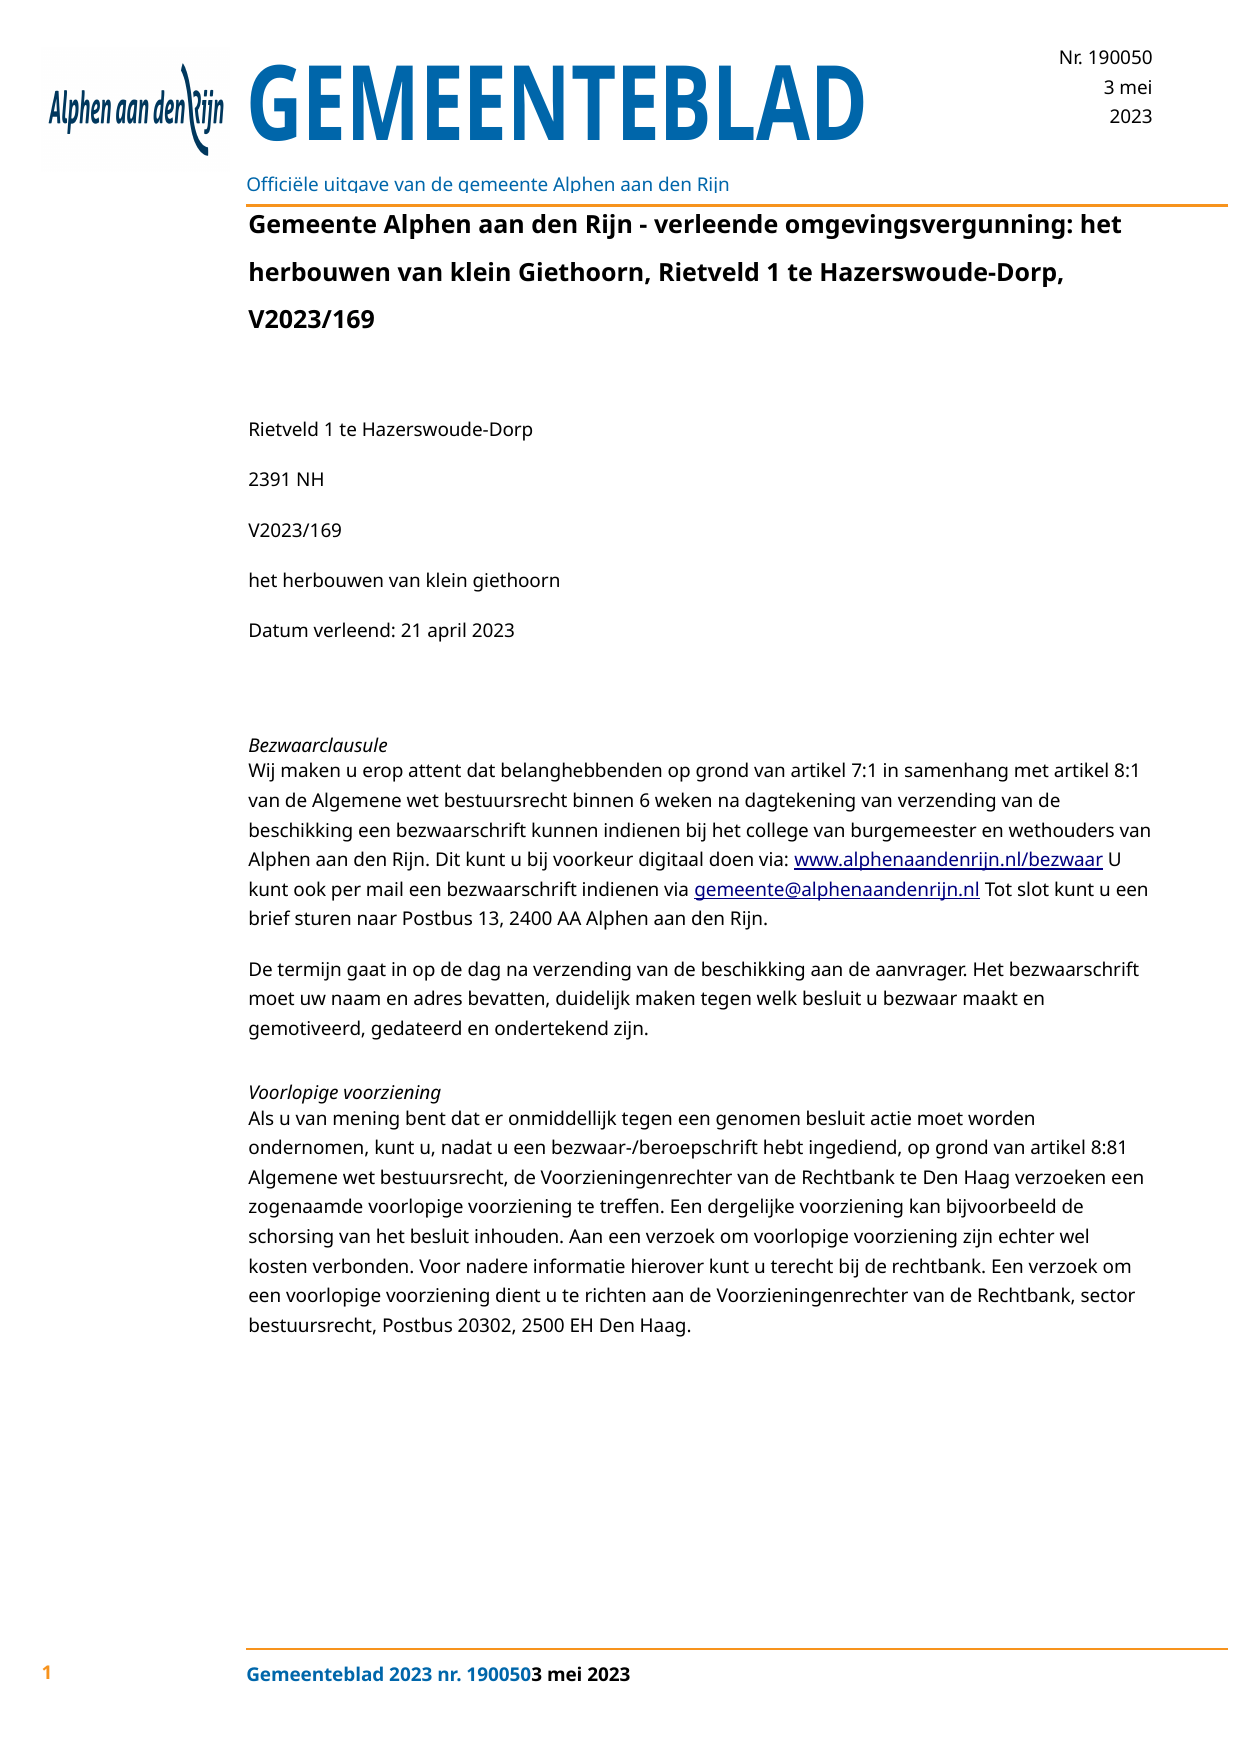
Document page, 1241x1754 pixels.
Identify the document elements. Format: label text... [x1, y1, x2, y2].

text Wij maken u erop attent dat belanghebbenden op grond van artikel 7:1 in samenhang met artikel 8:1 van de Algemene wet bestuursrecht binnen 6 weken na dagtekening van verzending van de beschikking een bezwaarschrift kunnen indienen bij het college van burgemeester en wethouders van Alphen aan den Rijn. Dit kunt u bij voorkeur digitaal doen via: www.alphenaandenrijn.nl/bezwaar U kunt ook per mail een bezwaarschrift indienen via gemeente@alphenaandenrijn.nl Tot slot kunt u een brief sturen naar Postbus 13, 2400 AA Alphen aan den Rijn. [248, 758, 1152, 931]
text Voorlopige voorziening [248, 1079, 1152, 1105]
text Als u van mening bent dat er onmiddellijk tegen een genomen besluit actie moet worden ondernomen, kunt u, nadat u een bezwaar-/beroepschrift hebt ingediend, op grond van artikel 8:81 Algemene wet bestuursrecht, de Voorzieningenrechter van de Rechtbank te Den Haag verzoeken een zogenaamde voorlopige voorziening te treffen. Een dergelijke voorziening kan bijvoorbeeld de schorsing van het besluit inhouden. Aan een verzoek om voorlopige voorziening zijn echter wel kosten verbonden. Voor nadere informatie hierover kunt u terecht bij de rechtbank. Een verzoek om een voorlopige voorziening dient u te richten aan de Voorzieningenrechter van de Rechtbank, sector bestuursrecht, Postbus 20302, 2500 EH Den Haag. [248, 1105, 1152, 1338]
text Bezwaarclausule [248, 732, 1152, 758]
picture [41, 47, 231, 172]
text De termijn gaat in op de dag na verzending van de beschikking aan de aanvrager. Het bezwaarschrift moet uw naam en adres bevatten, duidelijk maken tegen welk besluit u bezwaar maakt en gemotiveerd, gedateerd en ondertekend zijn. [248, 956, 1152, 1041]
text Gemeente Alphen aan den Rijn - verleende omgevingsvergunning: het herbouwen van klein Giethoorn, Rietveld 1 te Hazerswoude-Dorp, V2023/169 [248, 207, 1152, 336]
text Rietveld 1 te Hazerswoude-Dorp [248, 416, 1152, 442]
text 2391 NH [248, 466, 1152, 492]
text het herbouwen van klein giethoorn [248, 567, 1152, 593]
text Datum verleend: 21 april 2023 [248, 618, 1152, 643]
text V2023/169 [248, 517, 1152, 542]
